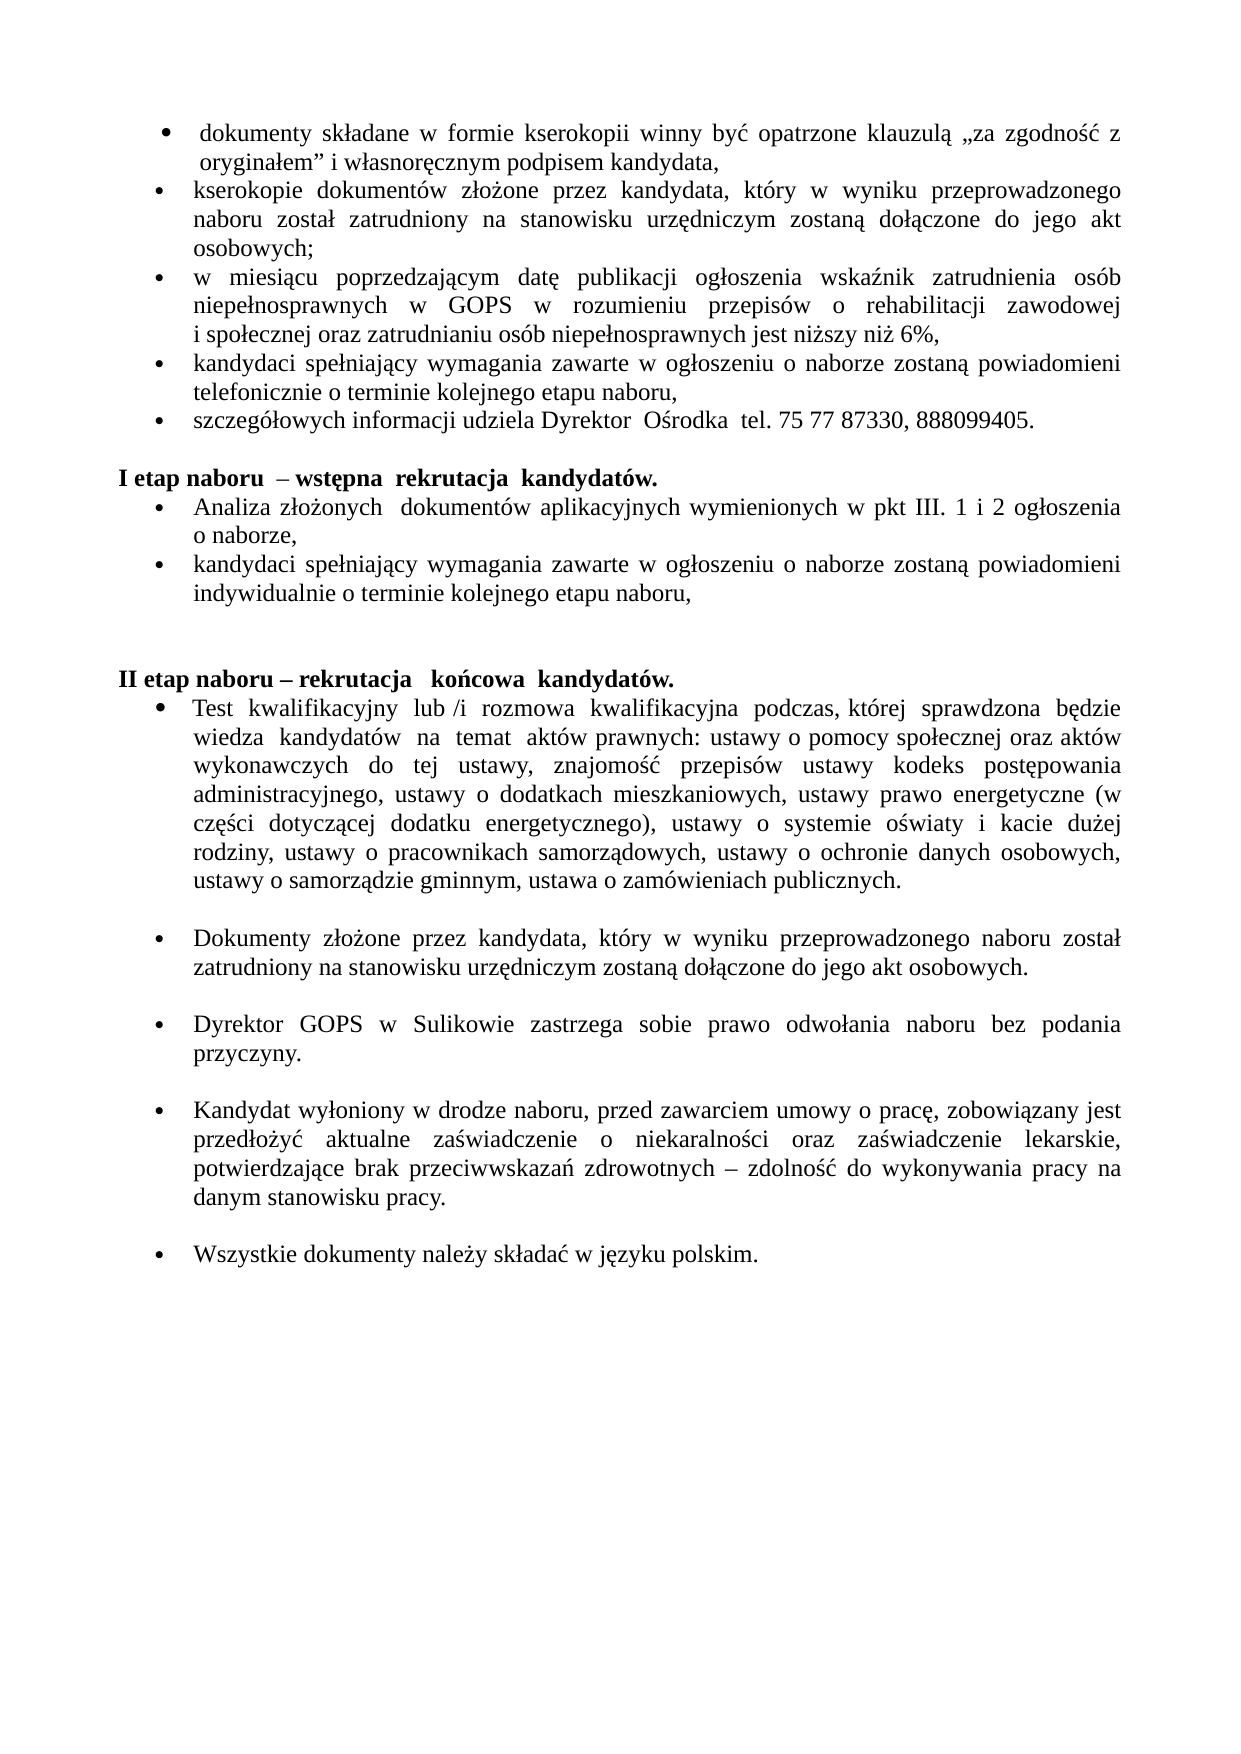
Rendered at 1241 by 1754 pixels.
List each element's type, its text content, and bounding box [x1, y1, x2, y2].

list Dyrektor GOPS w Sulikowie zastrzega sobie prawo odwołania naboru bez podania przyczyny. [156, 1009, 1122, 1067]
list kandydaci spełniający wymagania zawarte w ogłoszeniu o naborze zostaną powiadomieni indywidualnie o terminie kolejnego etapu naboru, [156, 549, 1122, 607]
list dokumenty składane w formie kserokopii winny być opatrzone klauzulą „za zgodność z oryginałem” i własnoręcznym podpisem kandydata, [162, 118, 1122, 176]
list Kandydat wyłoniony w drodze naboru, przed zawarciem umowy o pracę, zobowiązany jest przedłożyć aktualne zaświadczenie o niekaralności oraz zaświadczenie lekarskie, potwierdzające brak przeciwwskazań zdrowotnych – zdolność do wykonywania pracy na danym stanowisku pracy. [156, 1096, 1122, 1211]
list szczegółowych informacji udziela Dyrektor Ośrodka tel. 75 77 87330, 888099405. [156, 406, 1122, 434]
list Test kwalifikacyjny lub /i rozmowa kwalifikacyjna podczas, której sprawdzona będzie wiedza kandydatów na temat aktów prawnych: ustawy o pomocy społecznej oraz aktów wykonawczych do tej ustawy, znajomość przepisów ustawy kodeks postępowania administracyjnego, ustawy o dodatkach mieszkaniowych, ustawy prawo energetyczne (w części dotyczącej dodatku energetycznego), ustawy o systemie oświaty i kacie dużej rodziny, ustawy o pracownikach samorządowych, ustawy o ochronie danych osobowych, ustawy o samorządzie gminnym, ustawa o zamówieniach publicznych. [156, 693, 1122, 894]
list Wszystkie dokumenty należy składać w języku polskim. [156, 1239, 1122, 1268]
list kandydaci spełniający wymagania zawarte w ogłoszeniu o naborze zostaną powiadomieni telefonicznie o terminie kolejnego etapu naboru, [156, 348, 1122, 406]
list w miesiącu poprzedzającym datę publikacji ogłoszenia wskaźnik zatrudnienia osób niepełnosprawnych w GOPS w rozumieniu przepisów o rehabilitacji zawodowej i społecznej oraz zatrudnianiu osób niepełnosprawnych jest niższy niż 6%, [156, 262, 1122, 348]
list Analiza złożonych dokumentów aplikacyjnych wymienionych w pkt III. 1 i 2 ogłoszenia o naborze, [156, 492, 1122, 549]
text II etap naboru – rekrutacja końcowa kandydatów. [118, 664, 1122, 693]
list Dokumenty złożone przez kandydata, który w wyniku przeprowadzonego naboru został zatrudniony na stanowisku urzędniczym zostaną dołączone do jego akt osobowych. [156, 923, 1122, 981]
text I etap naboru – wstępna rekrutacja kandydatów. [118, 463, 1122, 492]
list kserokopie dokumentów złożone przez kandydata, który w wyniku przeprowadzonego naboru został zatrudniony na stanowisku urzędniczym zostaną dołączone do jego akt osobowych; [156, 176, 1122, 262]
